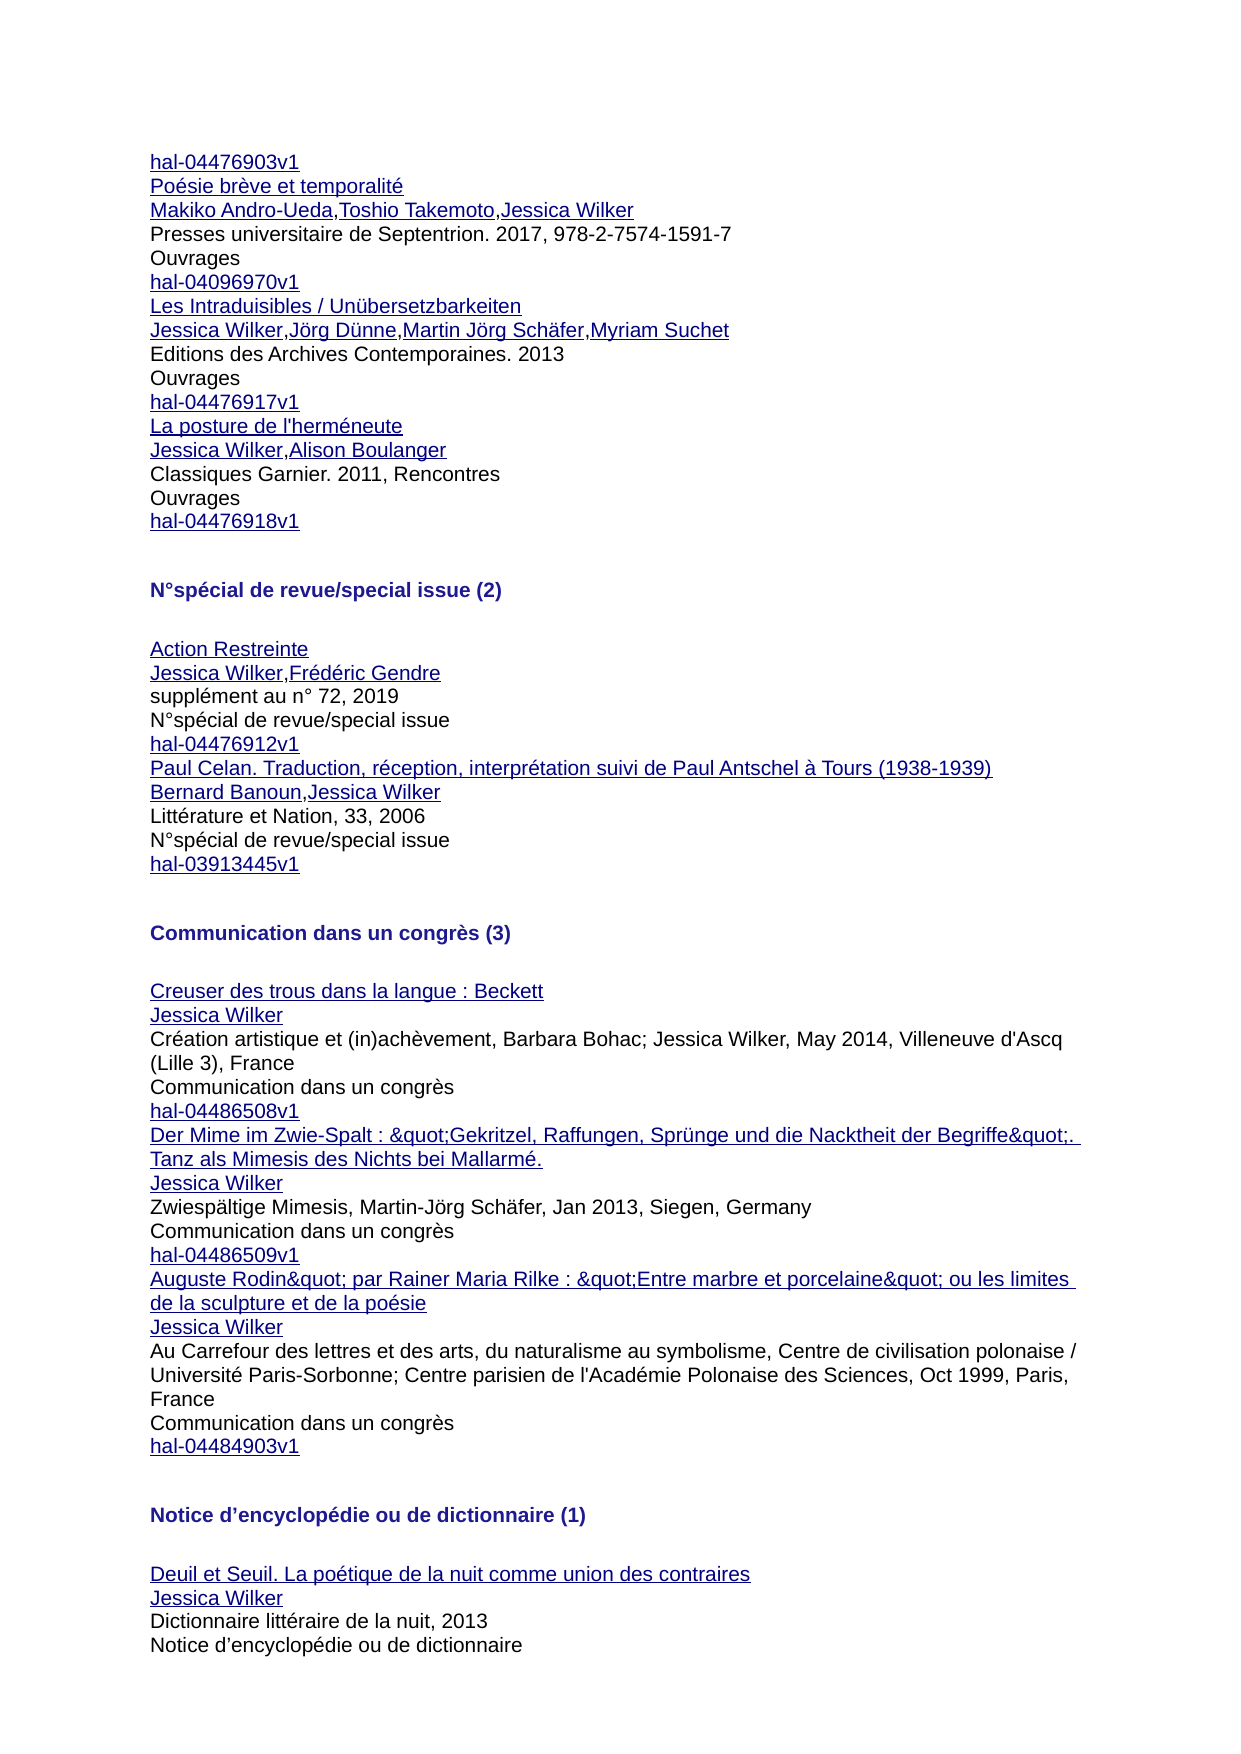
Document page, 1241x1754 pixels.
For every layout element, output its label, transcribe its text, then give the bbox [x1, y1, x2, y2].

subtitle Communication dans un congrès (3) [150, 921, 1090, 945]
subtitle N°spécial de revue/special issue (2) [150, 578, 1090, 602]
table_cell La posture de l'herméneute Jessica Wilker,Alison Boulanger Classiques Garnier. 2011, Rencontres Ouvrages hal-04476918v1 [150, 414, 1090, 533]
table_cell Poésie brève et temporalité Makiko Andro-Ueda,Toshio Takemoto,Jessica Wilker Presses universitaire de Septentrion. 2017, 978-2-7574-1591-7 Ouvrages hal-04096970v1 [150, 174, 1090, 294]
table_cell hal-04476903v1 [150, 150, 1090, 174]
table_cell Auguste Rodin&quot; par Rainer Maria Rilke : &quot;Entre marbre et porcelaine&quot; ou les limites de la sculpture et de la poésie Jessica Wilker Au Carrefour des lettres et des arts, du naturalisme au symbolisme, Centre de civilisation polonaise / Université Paris-Sorbonne; Centre parisien de l'Académie Polonaise des Sciences, Oct 1999, Paris, France Communication dans un congrès hal-04484903v1 [150, 1267, 1090, 1458]
table_cell Der Mime im Zwie-Spalt : &quot;Gekritzel, Raffungen, Sprünge und die Nacktheit der Begriffe&quot;. Tanz als Mimesis des Nichts bei Mallarmé. Jessica Wilker Zwiespältige Mimesis, Martin-Jörg Schäfer, Jan 2013, Siegen, Germany Communication dans un congrès hal-04486509v1 [150, 1123, 1090, 1267]
table_cell Paul Celan. Traduction, réception, interprétation suivi de Paul Antschel à Tours (1938-1939) Bernard Banoun,Jessica Wilker Littérature et Nation, 33, 2006 N°spécial de revue/special issue hal-03913445v1 [150, 756, 1090, 876]
subtitle Notice d’encyclopédie ou de dictionnaire (1) [150, 1503, 1090, 1527]
table_header Action Restreinte Jessica Wilker,Frédéric Gendre supplément au n° 72, 2019 N°spécial de revue/special issue hal-04476912v1 [150, 636, 1090, 756]
table_header Deuil et Seuil. La poétique de la nuit comme union des contraires Jessica Wilker Dictionnaire littéraire de la nuit, 2013 Notice d’encyclopédie ou de dictionnaire [150, 1561, 1090, 1657]
table_header Creuser des trous dans la langue : Beckett Jessica Wilker Création artistique et (in)achèvement, Barbara Bohac; Jessica Wilker, May 2014, Villeneuve d'Ascq (Lille 3), France Communication dans un congrès hal-04486508v1 [150, 979, 1090, 1123]
table_cell Les Intraduisibles / Unübersetzbarkeiten Jessica Wilker,Jörg Dünne,Martin Jörg Schäfer,Myriam Suchet Editions des Archives Contemporaines. 2013 Ouvrages hal-04476917v1 [150, 294, 1090, 413]
